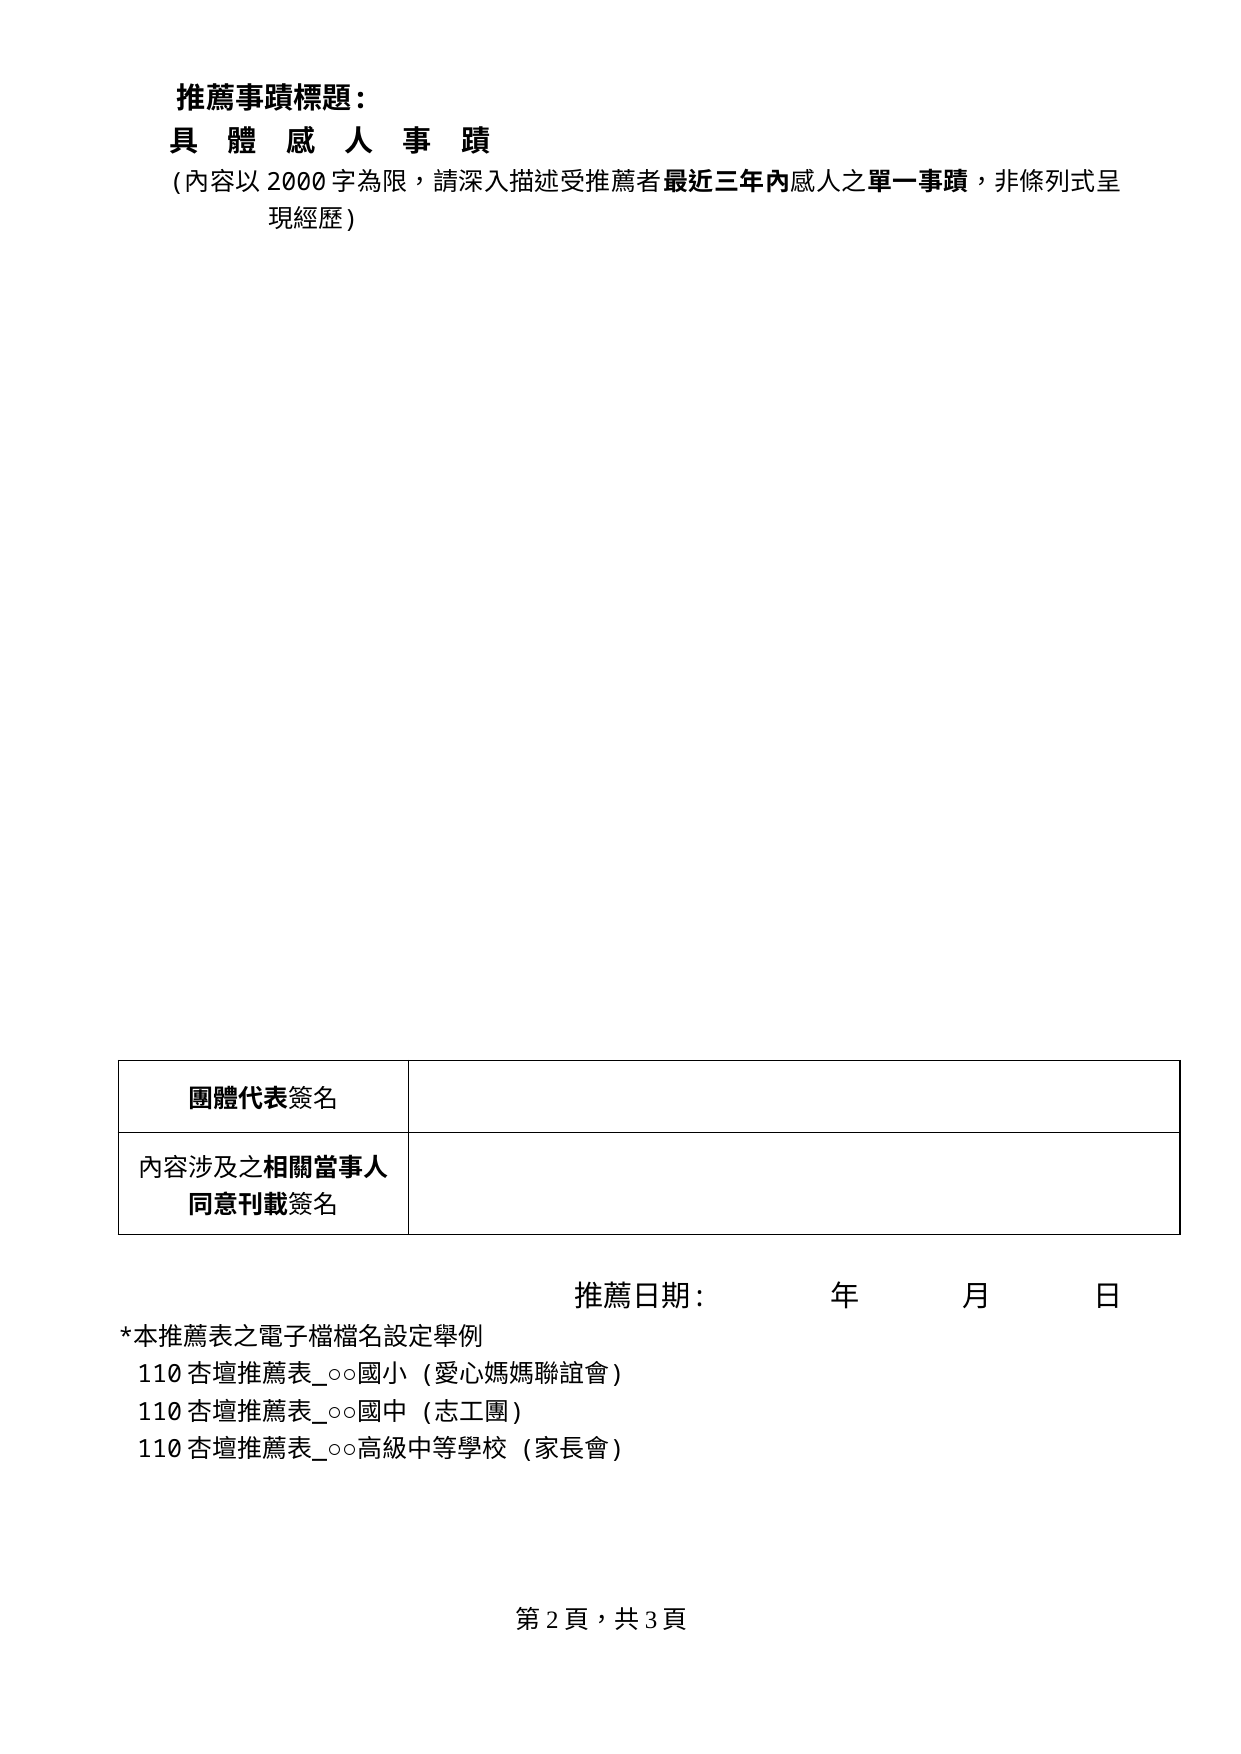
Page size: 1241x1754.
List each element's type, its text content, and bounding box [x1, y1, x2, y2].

text 推薦事蹟標題: [118, 75, 1122, 117]
text 推薦日期: 年 月 日 [169, 1272, 1122, 1315]
table_cell 內容涉及之相關當事人同意刊載簽名 [119, 1133, 408, 1234]
text 具 體 感 人 事 蹟 [169, 117, 1122, 160]
table_header 團體代表簽名 [119, 1061, 408, 1132]
text *本推薦表之電子檔檔名設定舉例 [118, 1315, 1122, 1352]
text 110杏壇推薦表_○○國小 (愛心媽媽聯誼會) [137, 1352, 1122, 1390]
text 110杏壇推薦表_○○高級中等學校 (家長會) [137, 1427, 1122, 1465]
text (內容以2000字為限，請深入描述受推薦者最近三年內感人之單一事蹟，非條列式呈現經歷) [169, 160, 1122, 235]
table_cell [409, 1133, 1179, 1234]
table_header [409, 1061, 1179, 1132]
text 110杏壇推薦表_○○國中 (志工團) [137, 1390, 1122, 1427]
